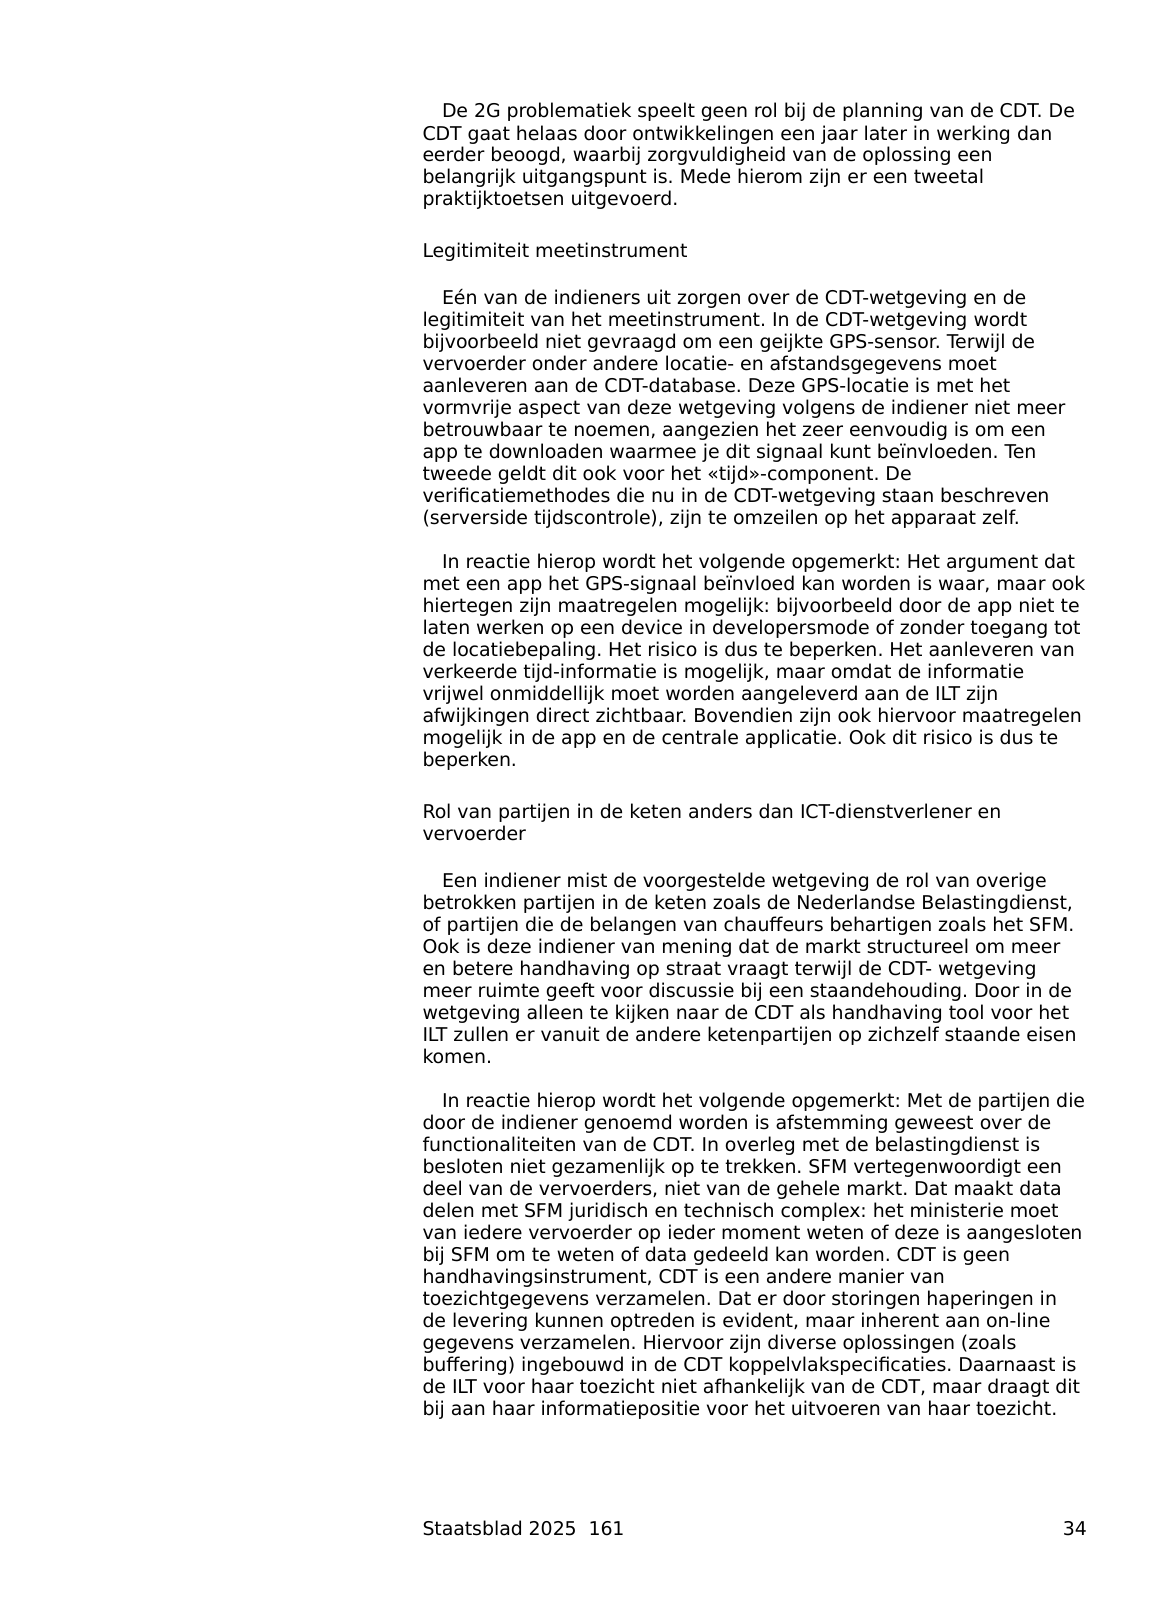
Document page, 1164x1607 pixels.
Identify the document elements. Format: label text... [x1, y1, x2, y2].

text Eén van de indieners uit zorgen over de CDT-wetgeving en de legitimiteit van het meetinstrument. In de CDT-wetgeving wordt bijvoorbeeld niet gevraagd om een geijkte GPS-sensor. Terwijl de vervoerder onder andere locatie- en afstandsgegevens moet aanleveren aan de CDT-database. Deze GPS-locatie is met het vormvrije aspect van deze wetgeving volgens de indiener niet meer betrouwbaar te noemen, aangezien het zeer eenvoudig is om een app te downloaden waarmee je dit signaal kunt beïnvloeden. Ten tweede geldt dit ook voor het «tijd»-component. De verificatiemethodes die nu in de CDT-wetgeving staan beschreven (serverside tijdscontrole), zijn te omzeilen op het apparaat zelf. [422, 287, 1087, 529]
text In reactie hierop wordt het volgende opgemerkt: Het argument dat met een app het GPS-signaal beïnvloed kan worden is waar, maar ook hiertegen zijn maatregelen mogelijk: bijvoorbeeld door de app niet te laten werken op een device in developersmode of zonder toegang tot de locatiebepaling. Het risico is dus te beperken. Het aanleveren van verkeerde tijd-informatie is mogelijk, maar omdat de informatie vrijwel onmiddellijk moet worden aangeleverd aan de ILT zijn afwijkingen direct zichtbaar. Bovendien zijn ook hiervoor maatregelen mogelijk in de app en de centrale applicatie. Ook dit risico is dus te beperken. [422, 551, 1087, 771]
subtitle Legitimiteit meetinstrument [422, 240, 1087, 262]
text De 2G problematiek speelt geen rol bij de planning van de CDT. De CDT gaat helaas door ontwikkelingen een jaar later in werking dan eerder beoogd, waarbij zorgvuldigheid van de oplossing een belangrijk uitgangspunt is. Mede hierom zijn er een tweetal praktijktoetsen uitgevoerd. [422, 100, 1087, 210]
text In reactie hierop wordt het volgende opgemerkt: Met de partijen die door de indiener genoemd worden is afstemming geweest over de functionaliteiten van de CDT. In overleg met de belastingdienst is besloten niet gezamenlijk op te trekken. SFM vertegenwoordigt een deel van de vervoerders, niet van de gehele markt. Dat maakt data delen met SFM juridisch en technisch complex: het ministerie moet van iedere vervoerder op ieder moment weten of deze is aangesloten bij SFM om te weten of data gedeeld kan worden. CDT is geen handhavingsinstrument, CDT is een andere manier van toezichtgegevens verzamelen. Dat er door storingen haperingen in de levering kunnen optreden is evident, maar inherent aan on-line gegevens verzamelen. Hiervoor zijn diverse oplossingen (zoals buffering) ingebouwd in de CDT koppelvlakspecificaties. Daarnaast is de ILT voor haar toezicht niet afhankelijk van de CDT, maar draagt dit bij aan haar informatiepositie voor het uitvoeren van haar toezicht. [422, 1090, 1087, 1420]
subtitle Rol van partijen in de keten anders dan ICT-dienstverlener en vervoerder [422, 801, 1087, 845]
text Een indiener mist de voorgestelde wetgeving de rol van overige betrokken partijen in de keten zoals de Nederlandse Belastingdienst, of partijen die de belangen van chauffeurs behartigen zoals het SFM. Ook is deze indiener van mening dat de markt structureel om meer en betere handhaving op straat vraagt terwijl de CDT- wetgeving meer ruimte geeft voor discussie bij een staandehouding. Door in de wetgeving alleen te kijken naar de CDT als handhaving tool voor het ILT zullen er vanuit de andere ketenpartijen op zichzelf staande eisen komen. [422, 870, 1087, 1068]
